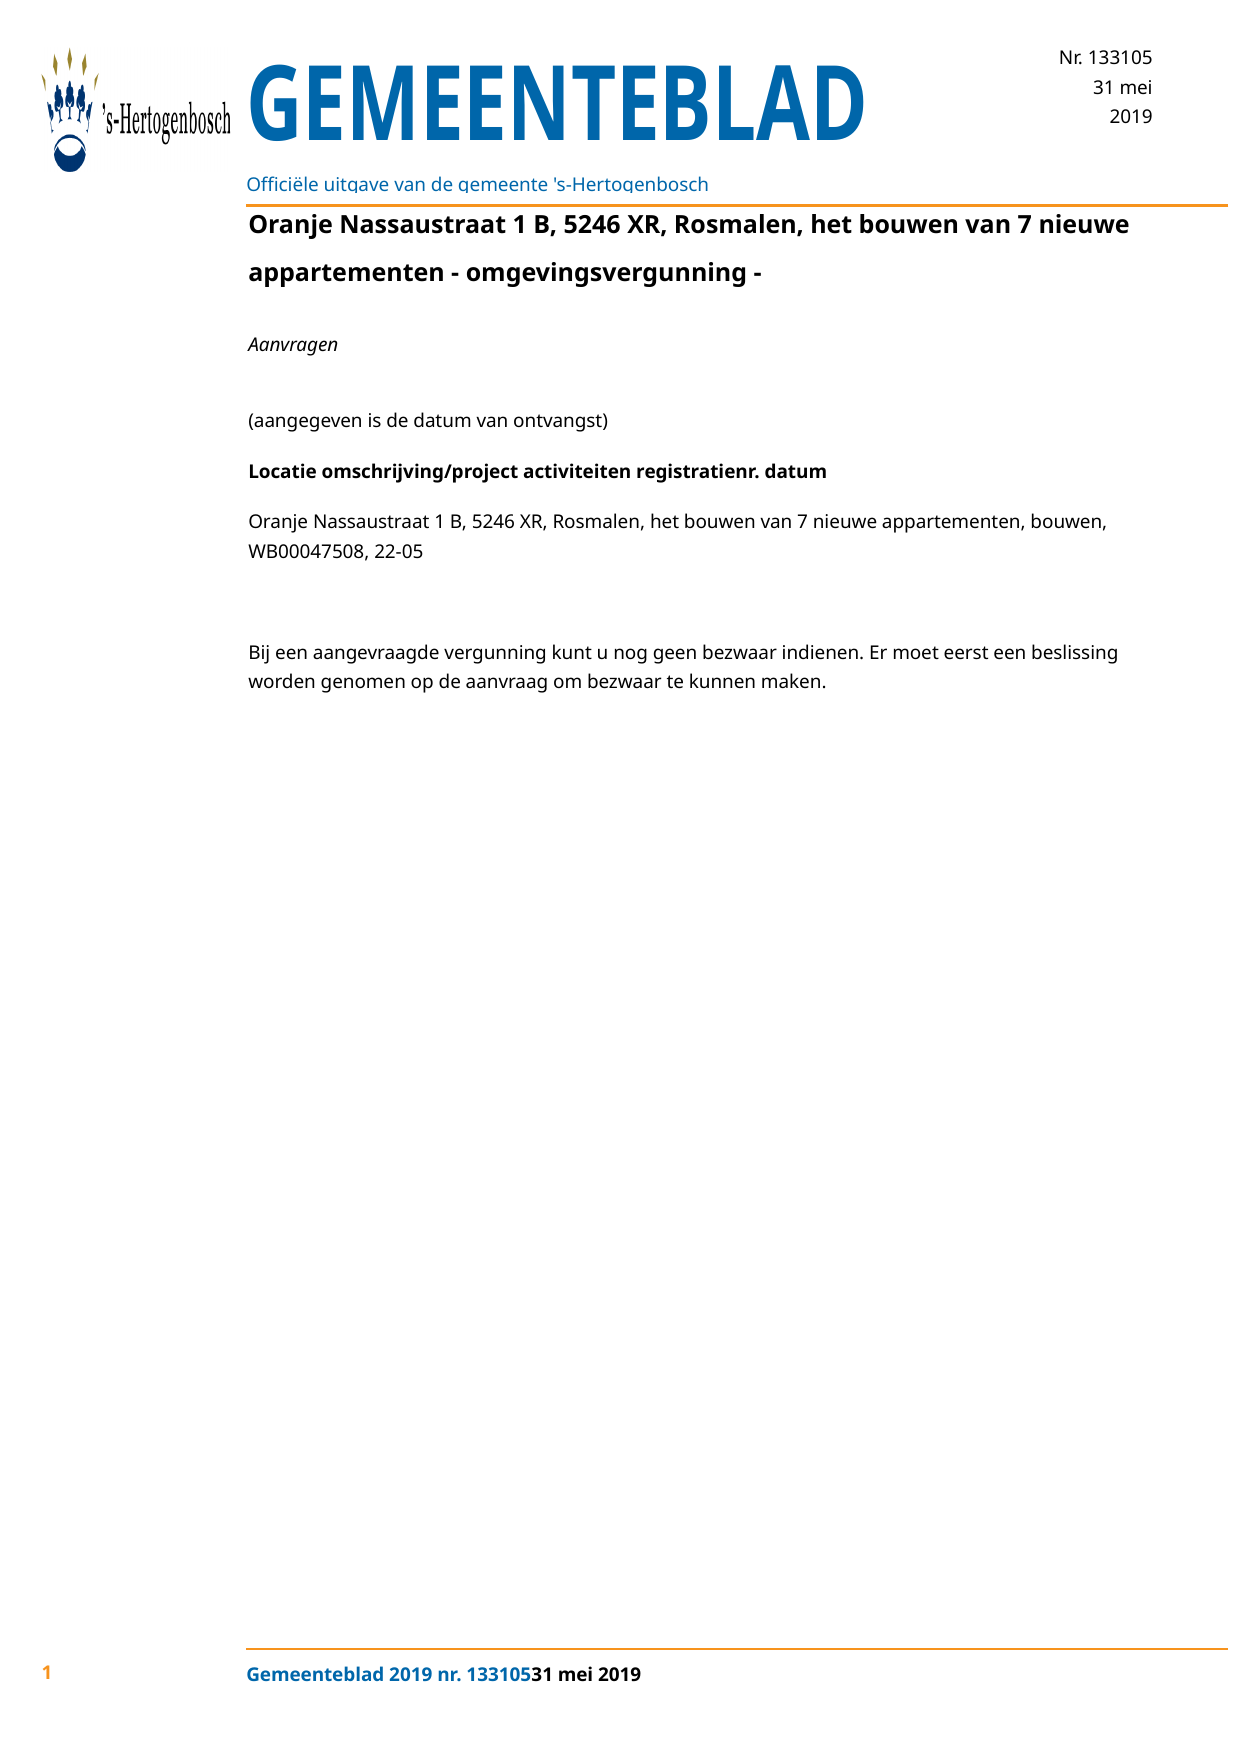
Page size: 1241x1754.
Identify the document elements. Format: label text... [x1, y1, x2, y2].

text Oranje Nassaustraat 1 B, 5246 XR, Rosmalen, het bouwen van 7 nieuwe appartementen, bouwen, WB00047508, 22-05 [248, 508, 1152, 564]
text Oranje Nassaustraat 1 B, 5246 XR, Rosmalen, het bouwen van 7 nieuwe appartementen - omgevingsvergunning - [248, 207, 1152, 288]
text Bij een aangevraagde vergunning kunt u nog geen bezwaar indienen. Er moet eerst een beslissing worden genomen op de aanvraag om bezwaar te kunnen maken. [248, 639, 1152, 694]
picture [41, 47, 231, 172]
text Locatie omschrijving/project activiteiten registratienr. datum [248, 458, 1152, 484]
text Aanvragen [248, 331, 1152, 357]
text (aangegeven is de datum van ontvangst) [248, 408, 1152, 433]
